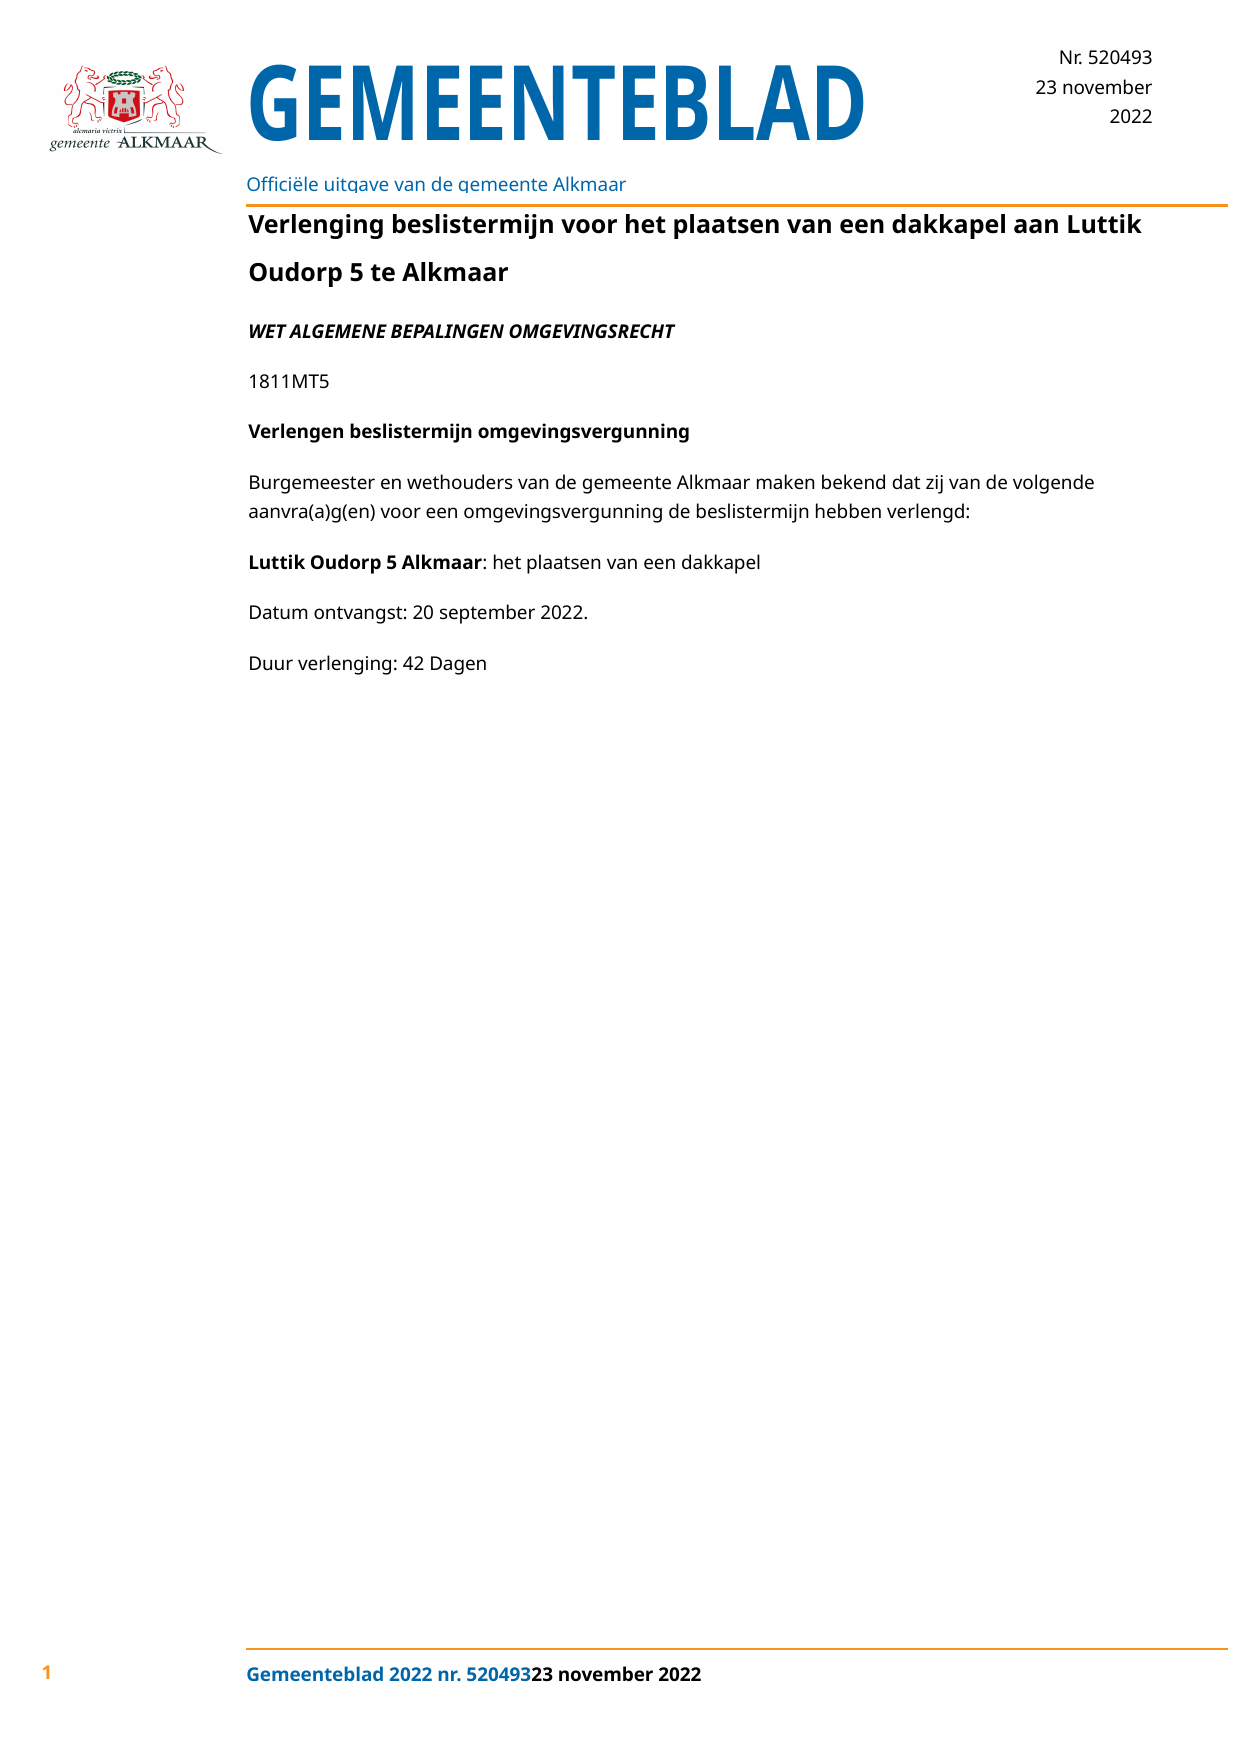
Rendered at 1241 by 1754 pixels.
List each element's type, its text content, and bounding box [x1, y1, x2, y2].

text 1811MT5 [248, 368, 1152, 394]
text Luttik Oudorp 5 Alkmaar: het plaatsen van een dakkapel [248, 549, 1152, 575]
text Datum ontvangst: 20 september 2022. [248, 599, 1152, 625]
text Duur verlenging: 42 Dagen [248, 650, 1152, 676]
text Verlengen beslistermijn omgevingsvergunning [248, 419, 1152, 444]
text Burgemeester en wethouders van de gemeente Alkmaar maken bekend dat zij van de volgende aanvra(a)g(en) voor een omgevingsvergunning de beslistermijn hebben verlengd: [248, 469, 1152, 524]
text Verlenging beslistermijn voor het plaatsen van een dakkapel aan Luttik Oudorp 5 te Alkmaar [248, 207, 1152, 288]
text WET ALGEMENE BEPALINGEN OMGEVINGSRECHT [248, 318, 1152, 344]
picture [41, 47, 231, 172]
